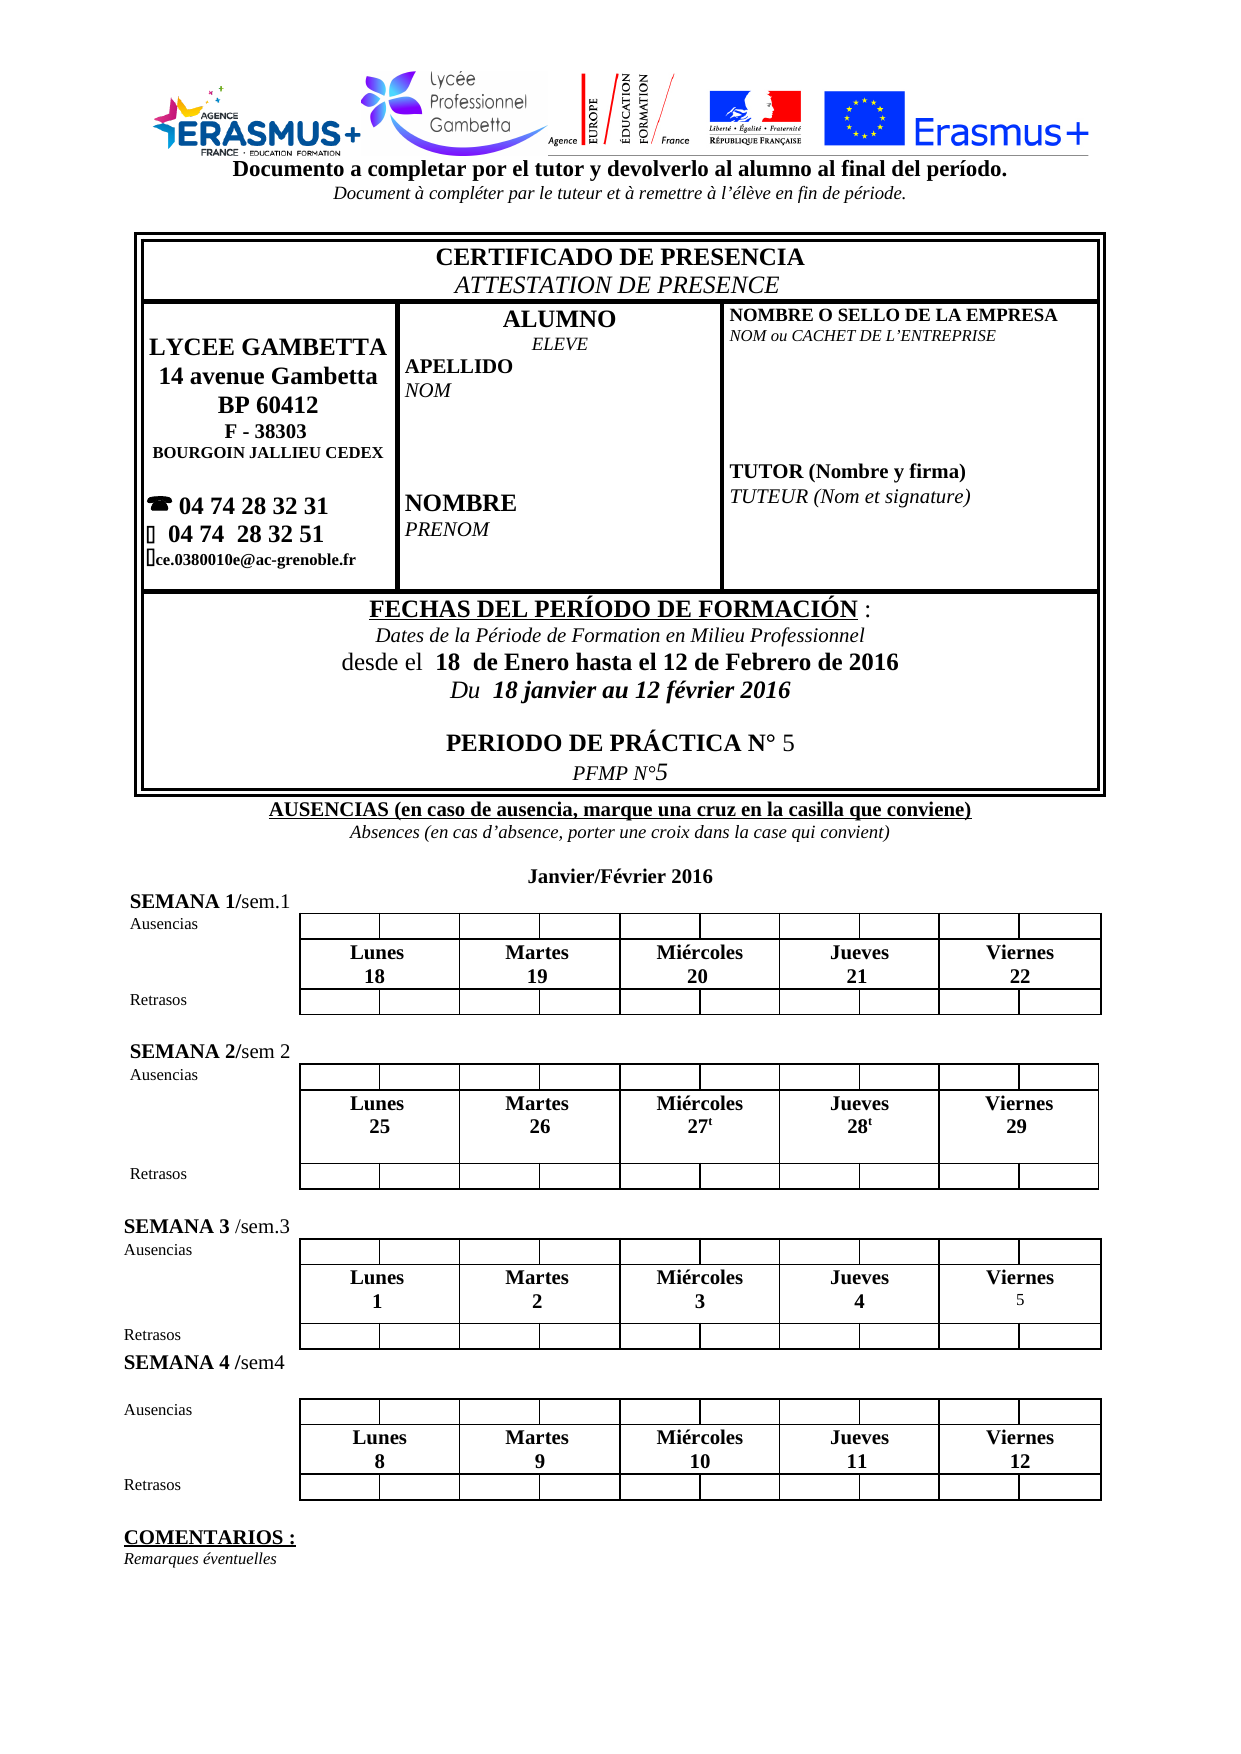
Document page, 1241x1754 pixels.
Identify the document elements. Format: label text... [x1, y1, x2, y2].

table_cell [940, 1324, 1018, 1348]
table_cell Ausencias [116, 1398, 299, 1424]
table_cell Martes 9 [460, 1425, 619, 1473]
table_cell [301, 990, 379, 1013]
table_cell [780, 1350, 859, 1398]
text Document à compléter par le tuteur et à remettre à l’élève en fin de période. [148, 182, 1092, 203]
table_cell [460, 1240, 539, 1263]
table_cell Jueves 4 [780, 1265, 938, 1323]
table_header [380, 889, 459, 913]
table_cell [860, 1065, 938, 1089]
table_cell [380, 990, 459, 1013]
table_cell Miércoles 10 [621, 1425, 779, 1473]
table_cell [780, 1324, 859, 1348]
table_cell Lunes 8 [301, 1425, 459, 1473]
table_cell Martes 26 [460, 1091, 619, 1163]
table_cell [780, 1475, 859, 1499]
table_cell [1020, 1065, 1098, 1089]
table_cell Retrasos [116, 1473, 299, 1499]
picture [151, 71, 1089, 156]
table_cell [780, 990, 859, 1013]
table_cell [621, 914, 699, 938]
table_cell [780, 914, 859, 938]
table_cell Martes 2 [460, 1265, 619, 1323]
table_cell LYCEE GAMBETTA 14 avenue Gambetta BP 60412 F - 38303 BOURGOIN JALLIEU CEDEX  04 74 28 32 31  04 74 28 32 51 ce.0380010e@ac-grenoble.fr [144, 304, 395, 589]
table_cell [540, 1240, 619, 1263]
table_cell [300, 1350, 379, 1398]
table_header [859, 1214, 939, 1238]
table_cell [940, 1240, 1018, 1263]
table_cell [301, 1475, 379, 1499]
table_cell [621, 1475, 699, 1499]
table_cell [301, 1400, 379, 1424]
table_cell [859, 1350, 939, 1398]
table_header [1019, 1039, 1099, 1063]
table_cell [460, 1065, 539, 1089]
table_cell [780, 1065, 859, 1089]
table_cell [940, 1065, 1018, 1089]
table_header [539, 889, 620, 913]
table_header [620, 1039, 700, 1063]
table_cell [1020, 1400, 1100, 1424]
table_header [939, 889, 1019, 913]
table_header [539, 1039, 620, 1063]
table_cell COMENTARIOS : Remarques éventuelles [116, 1525, 1101, 1624]
table_cell [860, 990, 938, 1013]
table_cell [116, 1424, 299, 1473]
table_cell [1020, 1164, 1098, 1188]
table_cell Martes 19 [460, 940, 619, 988]
table_header [1019, 889, 1101, 913]
table_cell [700, 1350, 779, 1398]
table_cell [301, 1324, 379, 1348]
table_cell SEMANA 4 /sem4 [116, 1348, 300, 1398]
table_cell [380, 1350, 459, 1398]
table_header [1019, 1214, 1101, 1238]
table_header [1099, 1039, 1240, 1063]
table_cell ALUMNO ELEVE APELLIDO NOM NOMBRE PRENOM [400, 304, 720, 589]
table_cell [860, 1475, 938, 1499]
table_cell [380, 914, 459, 938]
table_cell Miércoles 3 [621, 1265, 779, 1323]
table_header [459, 889, 539, 913]
table_cell [701, 1065, 779, 1089]
table_header SEMANA 3 /sem.3 [116, 1214, 300, 1238]
table_cell [459, 1501, 539, 1524]
table_cell [540, 914, 619, 938]
table_cell [122, 938, 299, 988]
table_cell [300, 1501, 379, 1524]
table_cell [621, 990, 699, 1013]
table_cell Ausencias [116, 1238, 299, 1263]
table_cell [701, 1400, 779, 1424]
table_cell Jueves 11 [780, 1425, 938, 1473]
table_header SEMANA 2/sem 2 [122, 1039, 300, 1063]
table_cell [780, 1501, 859, 1524]
table_cell [701, 1164, 779, 1188]
table_cell [540, 1164, 619, 1188]
table_cell [460, 1164, 539, 1188]
table_cell [122, 1089, 299, 1163]
table_cell [301, 914, 379, 938]
table_cell [940, 1164, 1018, 1188]
table_cell [860, 1164, 938, 1188]
table_cell Jueves 28t [780, 1091, 938, 1163]
table_cell [621, 1400, 699, 1424]
table_cell [859, 1501, 939, 1524]
table_header [459, 1214, 539, 1238]
table_cell [540, 990, 619, 1013]
table_cell [860, 914, 938, 938]
table_cell [1020, 1240, 1100, 1263]
table_cell Viernes 12 [940, 1425, 1100, 1473]
table_cell [621, 1164, 699, 1188]
table_cell [539, 1350, 620, 1398]
table_cell [540, 1400, 619, 1424]
table_cell Jueves 21 [780, 940, 938, 988]
table_header CERTIFICADO DE PRESENCIA ATTESTATION DE PRESENCE [139, 235, 1101, 299]
table_cell [116, 1499, 300, 1524]
table_cell [540, 1475, 619, 1499]
table_header [380, 1214, 459, 1238]
table_cell [1019, 1350, 1101, 1398]
table_cell [380, 1400, 459, 1424]
table_header [859, 889, 939, 913]
table_cell [940, 1400, 1018, 1424]
table_cell [301, 1065, 379, 1089]
table_cell Viernes 29 [940, 1091, 1098, 1163]
text Absences (en cas d’absence, porter une croix dans la case qui convient) [148, 821, 1092, 843]
table_cell [701, 914, 779, 938]
table_header [300, 889, 379, 913]
table_cell [539, 1501, 620, 1524]
table_header [780, 1039, 859, 1063]
table_cell [701, 1475, 779, 1499]
table_cell [701, 1240, 779, 1263]
table_cell [460, 1400, 539, 1424]
table_header [700, 1039, 779, 1063]
table_header [620, 1214, 700, 1238]
table_header SEMANA 1/sem.1 [122, 889, 300, 913]
table_header [859, 1039, 939, 1063]
table_cell [940, 1475, 1018, 1499]
table_cell [460, 1324, 539, 1348]
table_header [300, 1039, 379, 1063]
table_cell [1099, 1163, 1240, 1188]
table_header [939, 1039, 1019, 1063]
table_cell [380, 1475, 459, 1499]
table_cell [701, 1324, 779, 1348]
table_header [700, 889, 779, 913]
table_header [300, 1214, 379, 1238]
table_cell [780, 1240, 859, 1263]
table_cell Lunes 1 [301, 1265, 459, 1323]
table_cell [621, 1065, 699, 1089]
table_cell FECHAS DEL PERÍODO DE FORMACIÓN : Dates de la Période de Formation en Milieu Professionnel desde el 18 de Enero hasta el 12 de Febrero de 2016 Du 18 janvier au 12 février 2016 PERIODO DE PRÁCTICA N° 5 PFMP N°5 [144, 594, 1097, 788]
table_header [780, 1214, 859, 1238]
table_cell [540, 1065, 619, 1089]
table_cell [780, 1164, 859, 1188]
table_cell NOMBRE O SELLO DE LA EMPRESA NOM ou CACHET DE L’ENTREPRISE TUTOR (Nombre y firma) TUTEUR (Nom et signature) [724, 304, 1097, 589]
table_cell [620, 1350, 700, 1398]
table_cell [621, 1324, 699, 1348]
table_cell [621, 1240, 699, 1263]
table_cell Lunes 18 [301, 940, 459, 988]
table_cell Viernes 5 [940, 1265, 1100, 1323]
table_header [780, 889, 859, 913]
text AUSENCIAS (en caso de ausencia, marque una cruz en la casilla que conviene) [148, 797, 1092, 821]
table_header [700, 1214, 779, 1238]
table_cell [1020, 1324, 1100, 1348]
table_cell [460, 990, 539, 1013]
table_header [939, 1214, 1019, 1238]
table_cell [620, 1501, 700, 1524]
table_cell [939, 1501, 1019, 1524]
table_cell [1020, 990, 1100, 1013]
table_cell [301, 1164, 379, 1188]
table_cell Retrasos [122, 1163, 299, 1188]
table_cell [1020, 914, 1100, 938]
table_header [380, 1039, 459, 1063]
table_cell Retrasos [122, 988, 299, 1013]
table_cell [939, 1350, 1019, 1398]
table_cell [116, 1264, 299, 1323]
table_cell Retrasos [116, 1323, 299, 1348]
table_cell [700, 1501, 779, 1524]
table_cell [1019, 1501, 1101, 1524]
table_cell [1020, 1475, 1100, 1499]
table_cell [1099, 1063, 1240, 1089]
table_cell [780, 1400, 859, 1424]
table_cell [460, 914, 539, 938]
table_cell [380, 1164, 459, 1188]
table_cell [380, 1240, 459, 1263]
table_header [539, 1214, 620, 1238]
table_cell [301, 1240, 379, 1263]
table_cell Ausencias [122, 1063, 299, 1089]
text Documento a completar por el tutor y devolverlo al alumno al final del período. [148, 156, 1092, 182]
table_header [459, 1039, 539, 1063]
table_header [620, 889, 700, 913]
table_cell Viernes 22 [940, 940, 1100, 988]
table_cell [540, 1324, 619, 1348]
text Janvier/Février 2016 [148, 864, 1092, 888]
table_cell Ausencias [122, 913, 299, 938]
table_cell [940, 914, 1018, 938]
table_cell [860, 1240, 938, 1263]
table_cell [380, 1065, 459, 1089]
table_cell Lunes 25 [301, 1091, 459, 1163]
table_cell [860, 1324, 938, 1348]
table_cell [940, 990, 1018, 1013]
table_cell [1099, 1089, 1240, 1163]
table_cell [701, 990, 779, 1013]
table_cell [459, 1350, 539, 1398]
table_cell [460, 1475, 539, 1499]
table_cell [380, 1324, 459, 1348]
table_cell [860, 1400, 938, 1424]
table_cell [380, 1501, 459, 1524]
table_cell Miércoles 20 [621, 940, 779, 988]
table_cell Miércoles 27t [621, 1091, 779, 1163]
